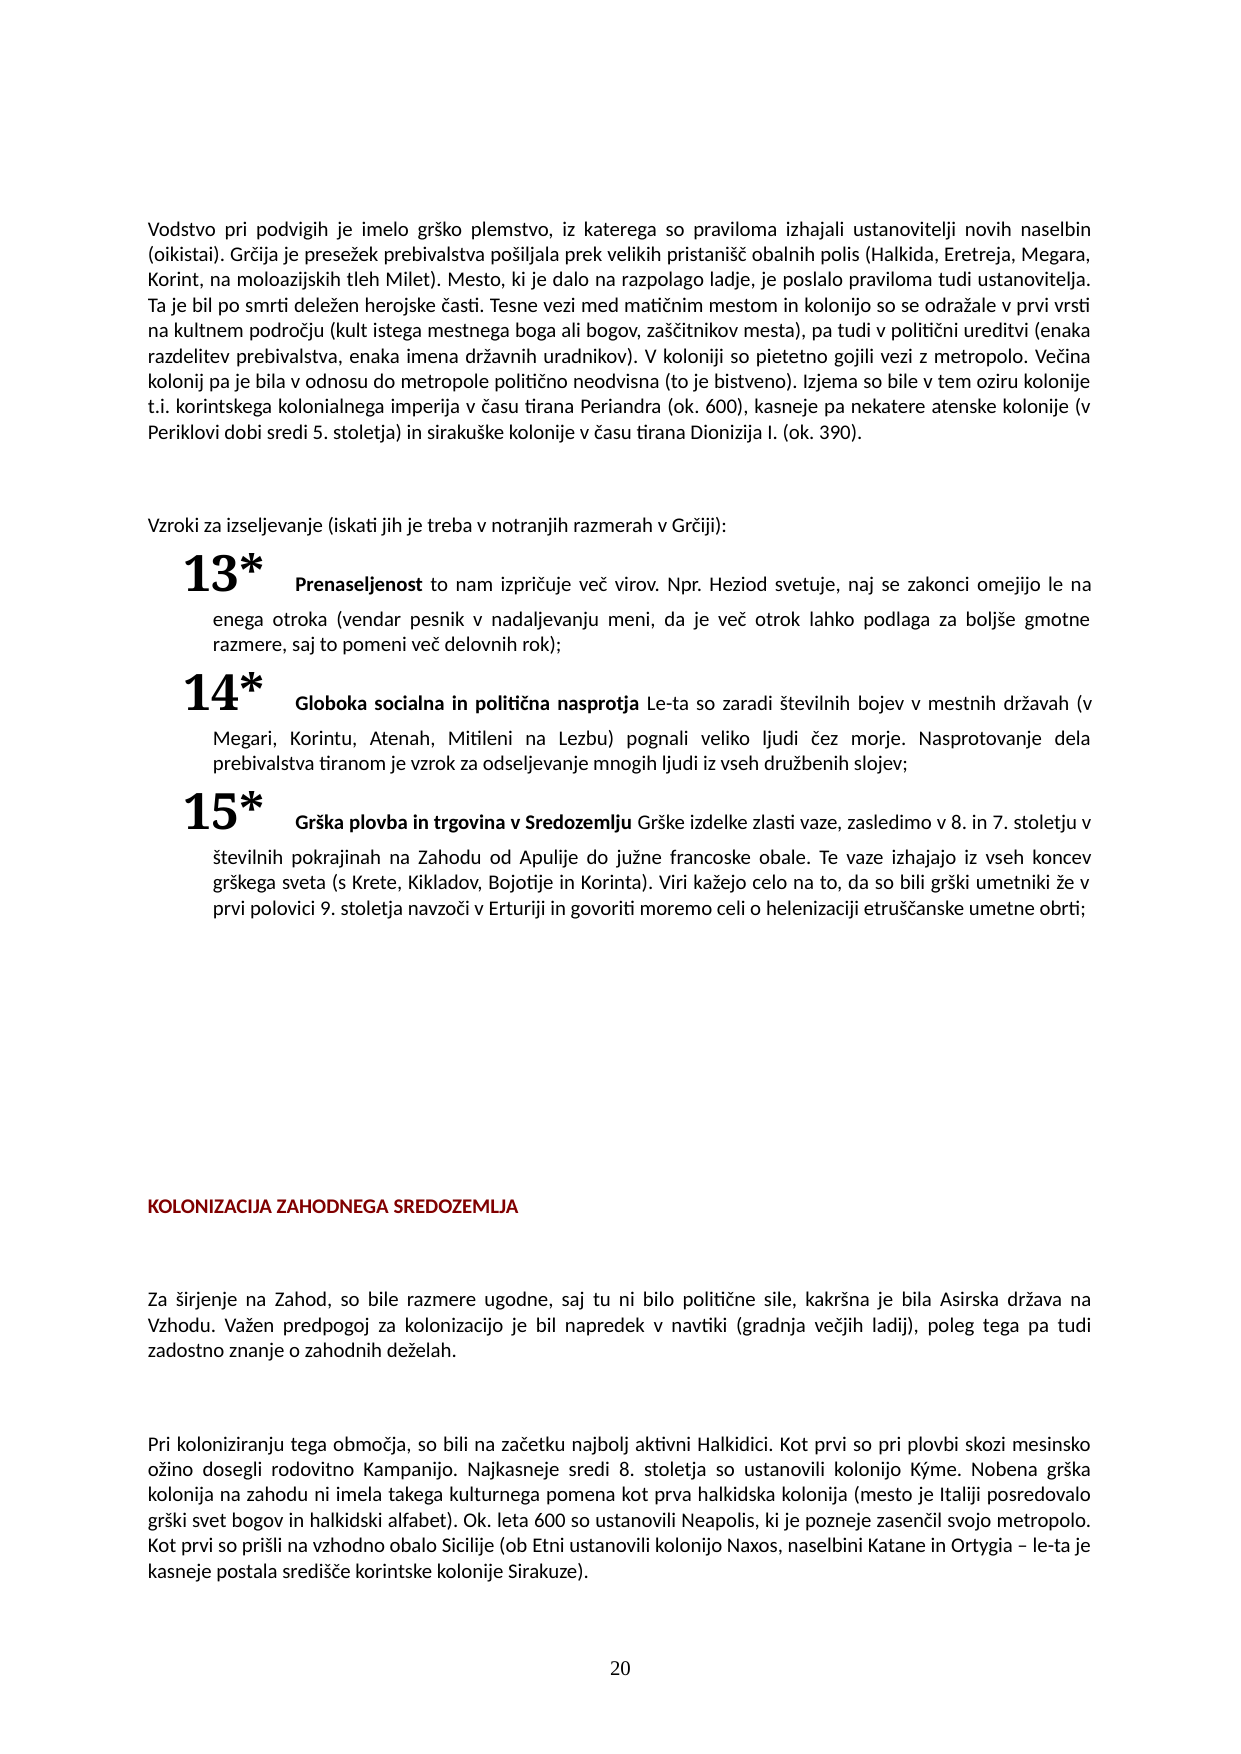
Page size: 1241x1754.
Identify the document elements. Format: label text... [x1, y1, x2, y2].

text KOLONIZACIJA ZAHODNEGA SREDOZEMLJA [148, 1193, 1093, 1218]
text Vzroki za izseljevanje (iskati jih je treba v notranjih razmerah v Grčiji): [148, 513, 1093, 538]
text Pri koloniziranju tega območja, so bili na začetku najbolj aktivni Halkidici. Kot prvi so pri plovbi skozi mesinsko ožino dosegli rodovitno Kampanijo. Najkasneje sredi 8. stoletja so ustanovili kolonijo Kýme. Nobena grška kolonija na zahodu ni imela takega kulturnega pomena kot prva halkidska kolonija (mesto je Italiji posredovalo grški svet bogov in halkidski alfabet). Ok. leta 600 so ustanovili Neapolis, ki je pozneje zasenčil svojo metropolo. Kot prvi so prišli na vzhodno obalo Sicilije (ob Etni ustanovili kolonijo Naxos, naselbini Katane in Ortygia – le-ta je kasneje postala središče korintske kolonije Sirakuze). [148, 1431, 1093, 1583]
text Vodstvo pri podvigih je imelo grško plemstvo, iz katerega so praviloma izhajali ustanovitelji novih naselbin (oikistai). Grčija je presežek prebivalstva pošiljala prek velikih pristanišč obalnih polis (Halkida, Eretreja, Megara, Korint, na moloazijskih tleh Milet). Mesto, ki je dalo na razpolago ladje, je poslalo praviloma tudi ustanovitelja. Ta je bil po smrti deležen herojske časti. Tesne vezi med matičnim mestom in kolonijo so se odražale v prvi vrsti na kultnem področju (kult istega mestnega boga ali bogov, zaščitnikov mesta), pa tudi v politični ureditvi (enaka razdelitev prebivalstva, enaka imena državnih uradnikov). V koloniji so pietetno gojili vezi z metropolo. Večina kolonij pa je bila v odnosu do metropole politično neodvisna (to je bistveno). Izjema so bile v tem oziru kolonije t.i. korintskega kolonialnega imperija v času tirana Periandra (ok. 600), kasneje pa nekatere atenske kolonije (v Periklovi dobi sredi 5. stoletja) in sirakuške kolonije v času tirana Dionizija I. (ok. 390). [148, 216, 1093, 444]
list Prenaseljenost to nam izpričuje več virov. Npr. Heziod svetuje, naj se zakonci omejijo le na enega otroka (vendar pesnik v nadaljevanju meni, da je več otrok lahko podlaga za boljše gmotne razmere, saj to pomeni več delovnih rok); [183, 538, 1093, 657]
text Za širjenje na Zahod, so bile razmere ugodne, saj tu ni bilo politične sile, kakršna je bila Asirska država na Vzhodu. Važen predpogoj za kolonizacijo je bil napredek v navtiki (gradnja večjih ladij), poleg tega pa tudi zadostno znanje o zahodnih deželah. [148, 1286, 1093, 1363]
list Grška plovba in trgovina v Sredozemlju Grške izdelke zlasti vaze, zasledimo v 8. in 7. stoletju v številnih pokrajinah na Zahodu od Apulije do južne francoske obale. Te vaze izhajajo iz vseh koncev grškega sveta (s Krete, Kikladov, Bojotije in Korinta). Viri kažejo celo na to, da so bili grški umetniki že v prvi polovici 9. stoletja navzoči v Erturiji in govoriti moremo celi o helenizaciji etruščanske umetne obrti; [183, 776, 1093, 920]
list Globoka socialna in politična nasprotja Le-ta so zaradi številnih bojev v mestnih državah (v Megari, Korintu, Atenah, Mitileni na Lezbu) pognali veliko ljudi čez morje. Nasprotovanje dela prebivalstva tiranom je vzrok za odseljevanje mnogih ljudi iz vseh družbenih slojev; [183, 657, 1093, 776]
